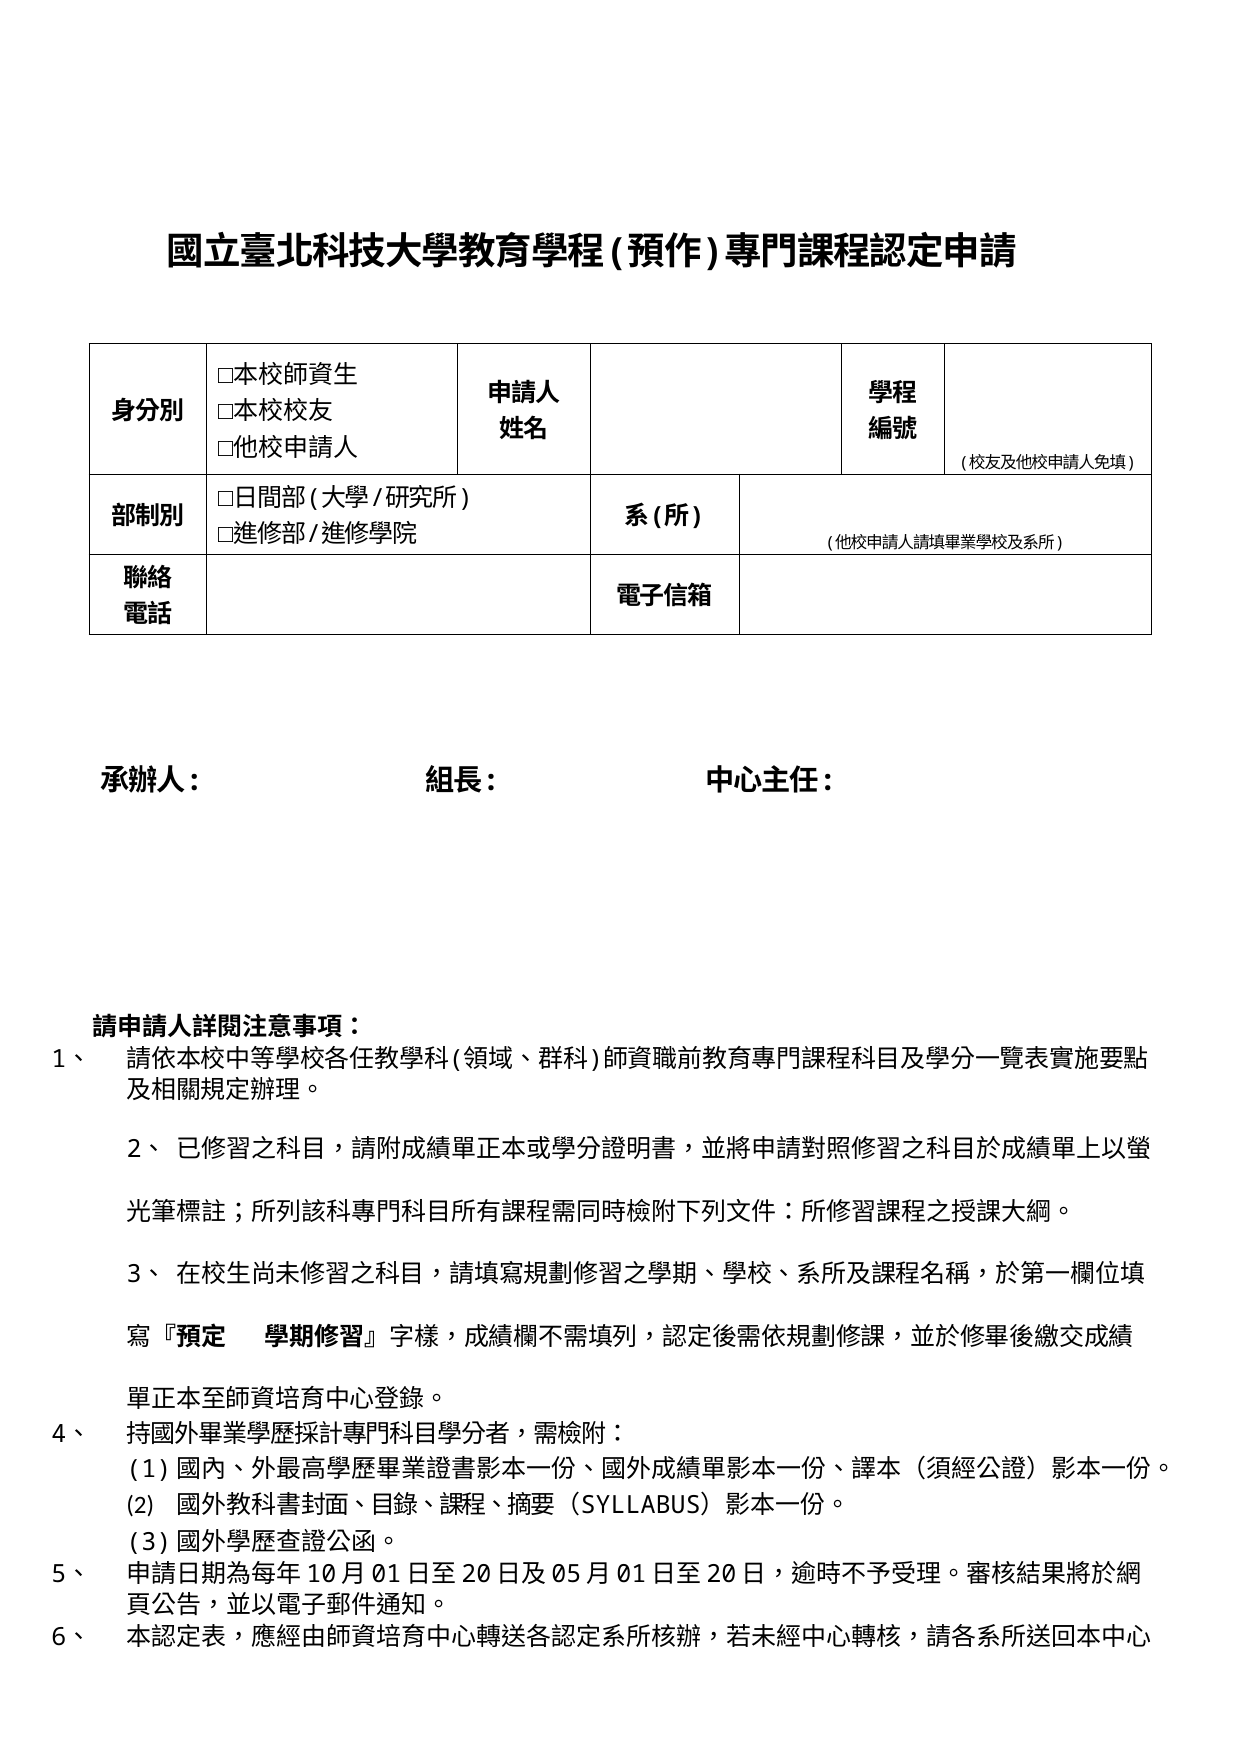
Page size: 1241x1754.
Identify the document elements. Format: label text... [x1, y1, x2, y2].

table_cell 部制別 [90, 475, 206, 553]
table_header □本校師資生 □本校校友 □他校申請人 [207, 344, 457, 473]
list 申請日期為每年10月01日至20日及05月01日至20日，逾時不予受理。審核結果將於網頁公告，並以電子郵件通知。 [51, 1557, 1152, 1620]
table_cell (他校申請人請填畢業學校及系所) [740, 475, 1151, 553]
table_header 身分別 [90, 344, 206, 473]
table_header 承辦人: [89, 708, 236, 847]
table_header 申請人 姓名 [458, 344, 590, 473]
text 國立臺北科技大學教育學程(預作)專門課程認定申請 [32, 221, 1152, 275]
table_header 組長: [414, 708, 516, 847]
list 國內、外最高學歷畢業證書影本一份、國外成績單影本一份、譯本（須經公證）影本一份。 [126, 1449, 1152, 1485]
list 持國外畢業學歷採計專門科目學分者，需檢附： [51, 1417, 1152, 1449]
list 已修習之科目，請附成績單正本或學分證明書，並將申請對照修習之科目於成績單上以螢光筆標註；所列該科專門科目所有課程需同時檢附下列文件：所修習課程之授課大綱。 [126, 1105, 1152, 1230]
list 在校生尚未修習之科目，請填寫規劃修習之學期、學校、系所及課程名稱，於第一欄位填寫『預定 學期修習』字樣，成績欄不需填列，認定後需依規劃修課，並於修畢後繳交成績單正本至師資培育中心登錄。 [126, 1230, 1152, 1417]
table_header [516, 708, 694, 847]
table_header [236, 708, 413, 847]
list 本認定表，應經由師資培育中心轉送各認定系所核辦，若未經中心轉核，請各系所送回本中心 [51, 1620, 1152, 1651]
table_cell 聯絡 電話 [90, 555, 206, 633]
table_cell [740, 555, 1151, 633]
text 請申請人詳閱注意事項： [32, 1006, 1152, 1042]
table_cell 電子信箱 [591, 555, 739, 633]
list 國外學歷查證公函。 [126, 1521, 1152, 1557]
list 請依本校中等學校各任教學科(領域、群科)師資職前教育專門課程科目及學分一覽表實施要點及相關規定辦理。 [51, 1042, 1152, 1105]
table_header [856, 708, 1136, 847]
list 國外教科書封面、目錄、課程、摘要（SYLLABUS）影本一份。 [126, 1485, 1152, 1521]
table_header 中心主任: [694, 708, 856, 847]
table_cell 系(所) [591, 475, 739, 553]
table_header (校友及他校申請人免填) [945, 344, 1151, 473]
table_header [591, 344, 841, 473]
table_cell [207, 555, 590, 633]
table_header 學程 編號 [842, 344, 944, 473]
table_cell □日間部(大學/研究所) □進修部/進修學院 [207, 475, 590, 553]
